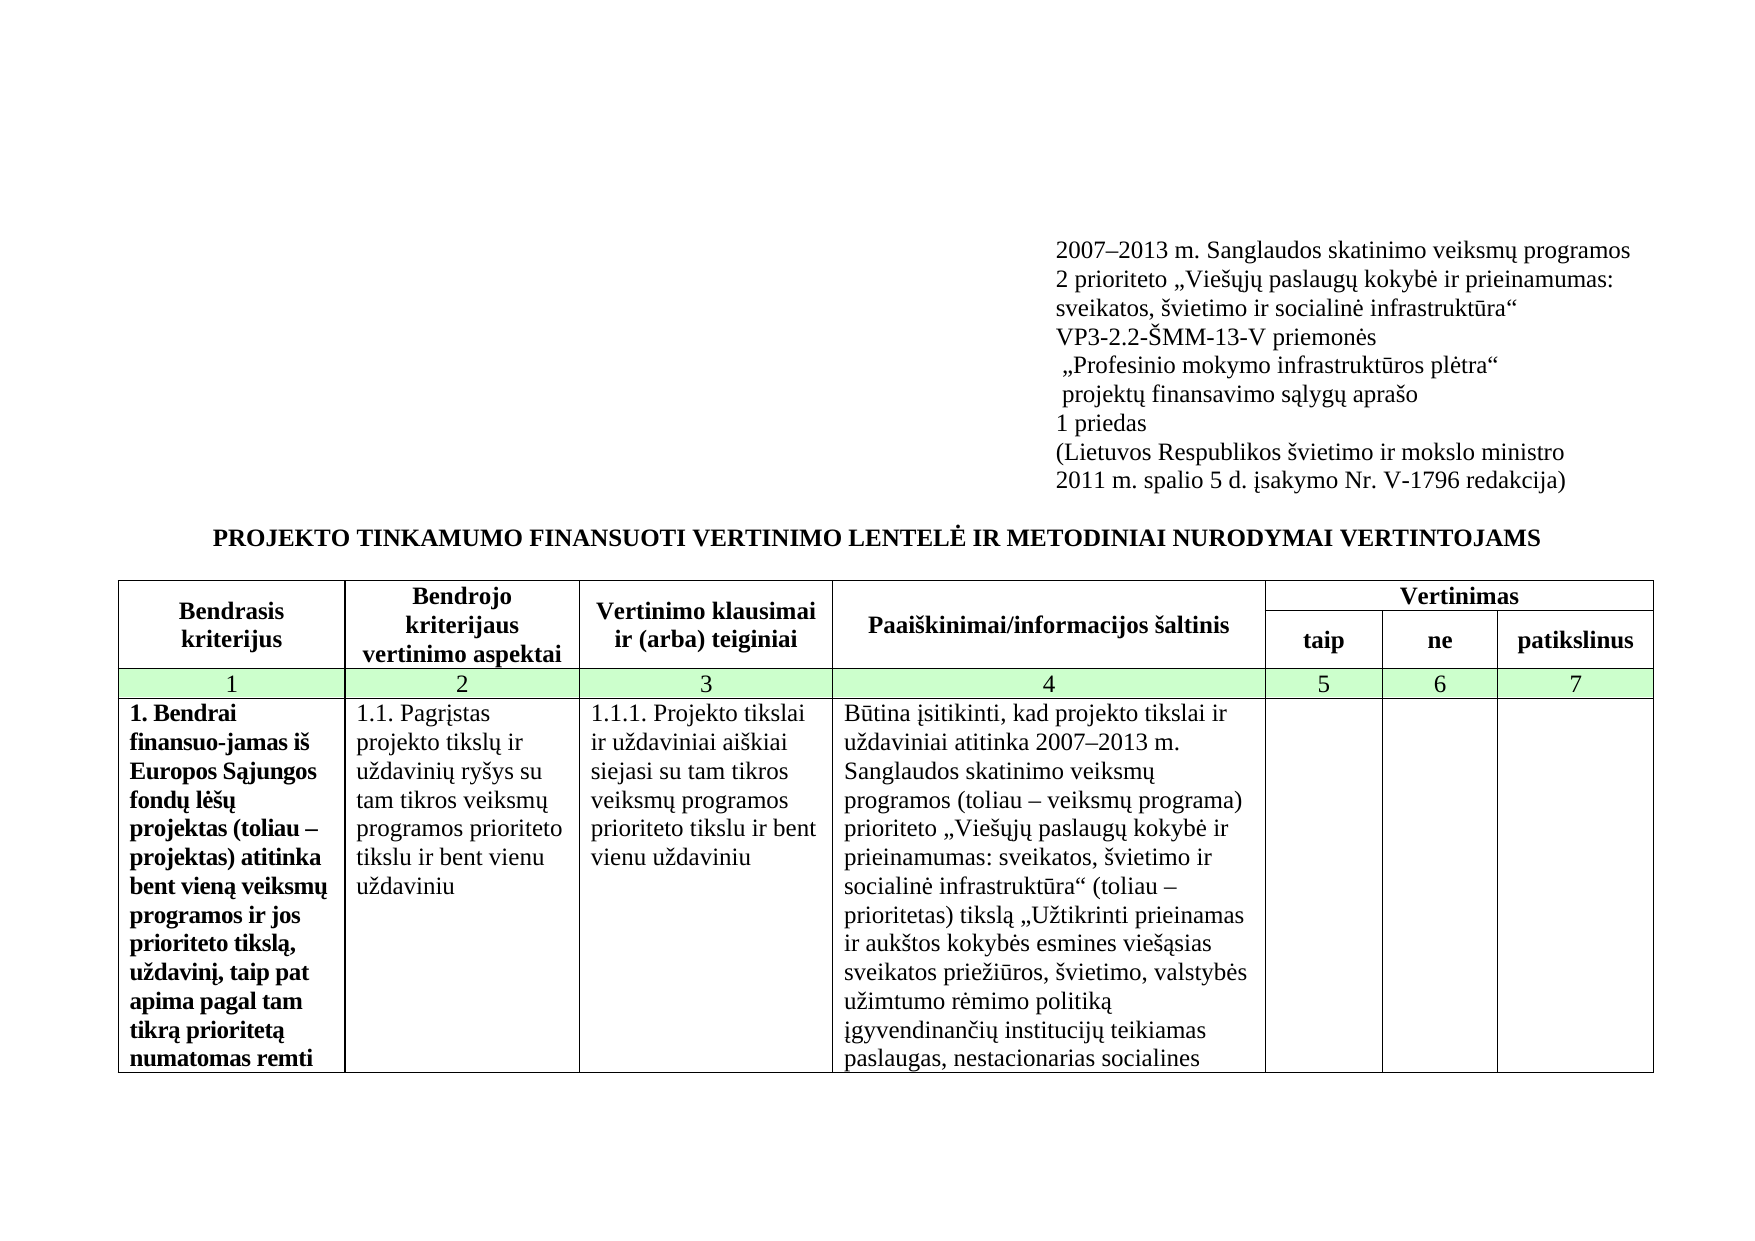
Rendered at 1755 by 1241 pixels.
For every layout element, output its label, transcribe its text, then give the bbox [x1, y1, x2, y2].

table_cell 1.1.1. Projekto tikslai ir uždaviniai aiškiai siejasi su tam tikros veiksmų programos prioriteto tikslu ir bent vienu uždaviniu [580, 699, 832, 1072]
table_cell patikslinus [1498, 611, 1653, 668]
text 2007–2013 m. Sanglaudos skatinimo veiksmų programos [1056, 235, 1636, 264]
table_cell [1266, 699, 1382, 1072]
table_cell ne [1383, 611, 1497, 668]
table_cell [1498, 699, 1653, 1072]
table_cell Būtina įsitikinti, kad projekto tikslai ir uždaviniai atitinka 2007–2013 m. Sanglaudos skatinimo veiksmų programos (toliau – veiksmų programa) prioriteto „Viešųjų paslaugų kokybė ir prieinamumas: sveikatos, švietimo ir socialinė infrastruktūra“ (toliau – prioritetas) tikslą „Užtikrinti prieinamas ir aukštos kokybės esmines viešąsias sveikatos priežiūros, švietimo, valstybės užimtumo rėmimo politiką įgyvendinančių institucijų teikiamas paslaugas, nestacionarias socialines [833, 699, 1265, 1072]
table_cell 1.1. Pagrįstas projekto tikslų ir uždavinių ryšys su tam tikros veiksmų programos prioriteto tikslu ir bent vienu uždaviniu [346, 699, 579, 1072]
table_header Vertinimo klausimai ir (arba) teiginiai [580, 581, 832, 668]
table_header Bendrasis kriterijus [119, 581, 344, 668]
text VP3-2.2-ŠMM-13-V priemonės [1056, 322, 1636, 350]
table_cell 1 [119, 669, 344, 697]
text PROJEKTO TINKAMUMO FINANSUOTI VERTINIMO LENTELĖ IR METODINIAI NURODYMAI VERTINTOJAMS [118, 523, 1636, 552]
text „Profesinio mokymo infrastruktūros plėtra“ [1056, 350, 1636, 379]
text 1 priedas [1056, 408, 1636, 437]
table_cell 4 [833, 669, 1265, 697]
text 2 prioriteto „Viešųjų paslaugų kokybė ir prieinamumas: [1056, 264, 1636, 293]
table_cell 1. Bendrai finansuo-jamas iš Europos Sąjungos fondų lėšų projektas (toliau – projektas) atitinka bent vieną veiksmų programos ir jos prioriteto tikslą, uždavinį, taip pat apima pagal tam tikrą prioritetą numatomas remti [119, 699, 344, 1072]
text projektų finansavimo sąlygų aprašo [1056, 379, 1636, 408]
table_cell 6 [1383, 669, 1497, 697]
text sveikatos, švietimo ir socialinė infrastruktūra“ [1056, 293, 1636, 322]
table_header Paaiškinimai/informacijos šaltinis [833, 581, 1265, 668]
table_cell [1383, 699, 1497, 1072]
table_cell 3 [580, 669, 832, 697]
text (Lietuvos Respublikos švietimo ir mokslo ministro [1056, 437, 1636, 465]
table_cell 7 [1498, 669, 1653, 697]
table_cell taip [1266, 611, 1382, 668]
table_header Vertinimas [1266, 581, 1653, 610]
table_cell 5 [1266, 669, 1382, 697]
table_header Bendrojo kriterijaus vertinimo aspektai [346, 581, 579, 668]
table_cell 2 [346, 669, 579, 697]
text 2011 m. spalio 5 d. įsakymo Nr. V-1796 redakcija) [1056, 465, 1636, 494]
